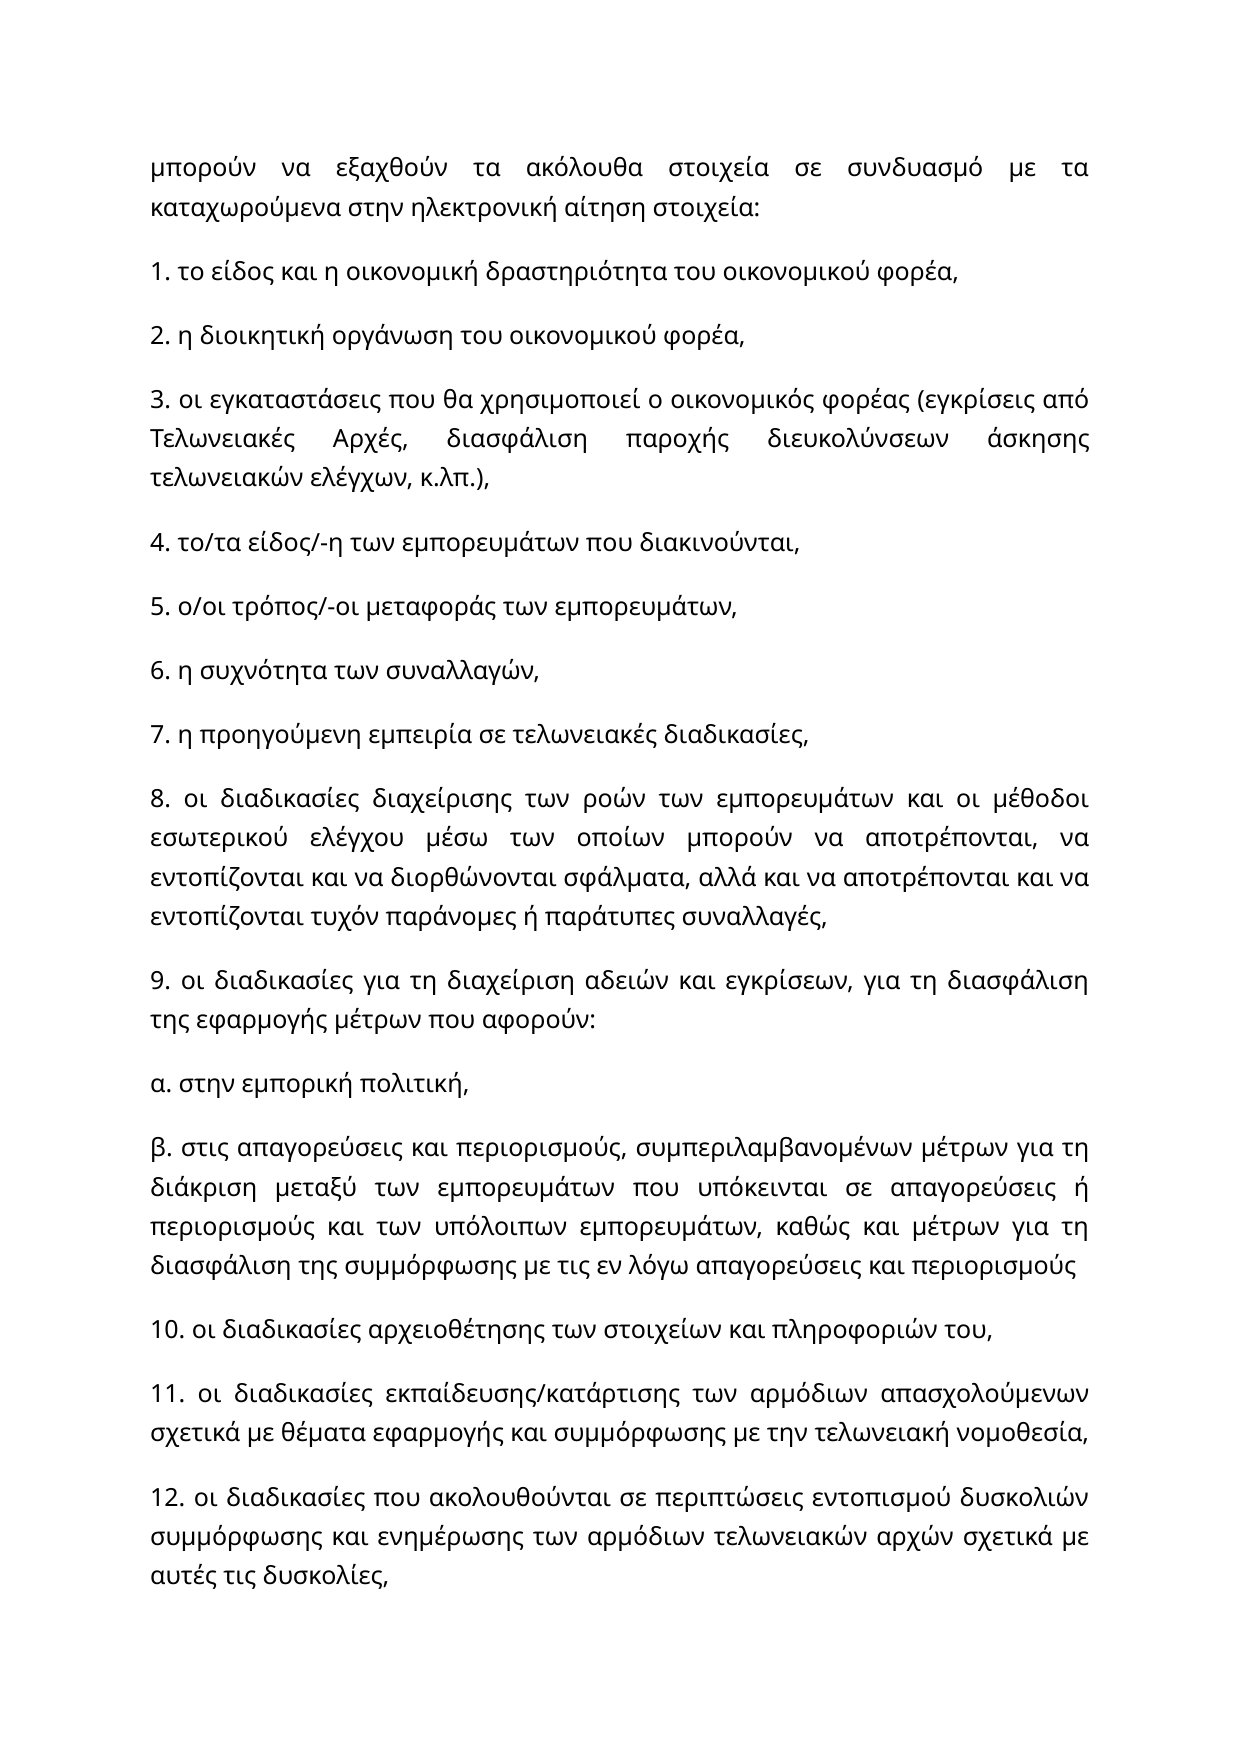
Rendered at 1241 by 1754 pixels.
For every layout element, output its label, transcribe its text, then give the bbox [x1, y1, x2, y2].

text 3. οι εγκαταστάσεις που θα χρησιμοποιεί ο οικονομικός φορέας (εγκρίσεις από Τελωνειακές Αρχές, διασφάλιση παροχής διευκολύνσεων άσκησης τελωνειακών ελέγχων, κ.λπ.), [150, 382, 1090, 494]
text 4. το/τα είδος/-η των εμπορευμάτων που διακινούνται, [150, 524, 1090, 558]
text μπορούν να εξαχθούν τα ακόλουθα στοιχεία σε συνδυασμό με τα καταχωρούμενα στην ηλεκτρονική αίτηση στοιχεία: [150, 150, 1090, 223]
text 9. οι διαδικασίες για τη διαχείριση αδειών και εγκρίσεων, για τη διασφάλιση της εφαρμογής μέτρων που αφορούν: [150, 962, 1090, 1036]
text 7. η προηγούμενη εμπειρία σε τελωνειακές διαδικασίες, [150, 717, 1090, 751]
text 10. οι διαδικασίες αρχειοθέτησης των στοιχείων και πληροφοριών του, [150, 1312, 1090, 1346]
text β. στις απαγορεύσεις και περιορισμούς, συμπεριλαμβανομένων μέτρων για τη διάκριση μεταξύ των εμπορευμάτων που υπόκεινται σε απαγορεύσεις ή περιορισμούς και των υπόλοιπων εμπορευμάτων, καθώς και μέτρων για τη διασφάλιση της συμμόρφωσης με τις εν λόγω απαγορεύσεις και περιορισμούς [150, 1130, 1090, 1282]
text 1. το είδος και η οικονομική δραστηριότητα του οικονομικού φορέα, [150, 253, 1090, 287]
text α. στην εμπορική πολιτική, [150, 1066, 1090, 1100]
text 8. οι διαδικασίες διαχείρισης των ροών των εμπορευμάτων και οι μέθοδοι εσωτερικού ελέγχου μέσω των οποίων μπορούν να αποτρέπονται, να εντοπίζονται και να διορθώνονται σφάλματα, αλλά και να αποτρέπονται και να εντοπίζονται τυχόν παράνομες ή παράτυπες συναλλαγές, [150, 781, 1090, 932]
text 6. η συχνότητα των συναλλαγών, [150, 652, 1090, 687]
text 11. οι διαδικασίες εκπαίδευσης/κατάρτισης των αρμόδιων απασχολούμενων σχετικά με θέματα εφαρμογής και συμμόρφωσης με την τελωνειακή νομοθεσία, [150, 1376, 1090, 1449]
text 12. οι διαδικασίες που ακολουθούνται σε περιπτώσεις εντοπισμού δυσκολιών συμμόρφωσης και ενημέρωσης των αρμόδιων τελωνειακών αρχών σχετικά με αυτές τις δυσκολίες, [150, 1479, 1090, 1592]
text 5. ο/οι τρόπος/-οι μεταφοράς των εμπορευμάτων, [150, 588, 1090, 622]
text 2. η διοικητική οργάνωση του οικονομικού φορέα, [150, 317, 1090, 352]
